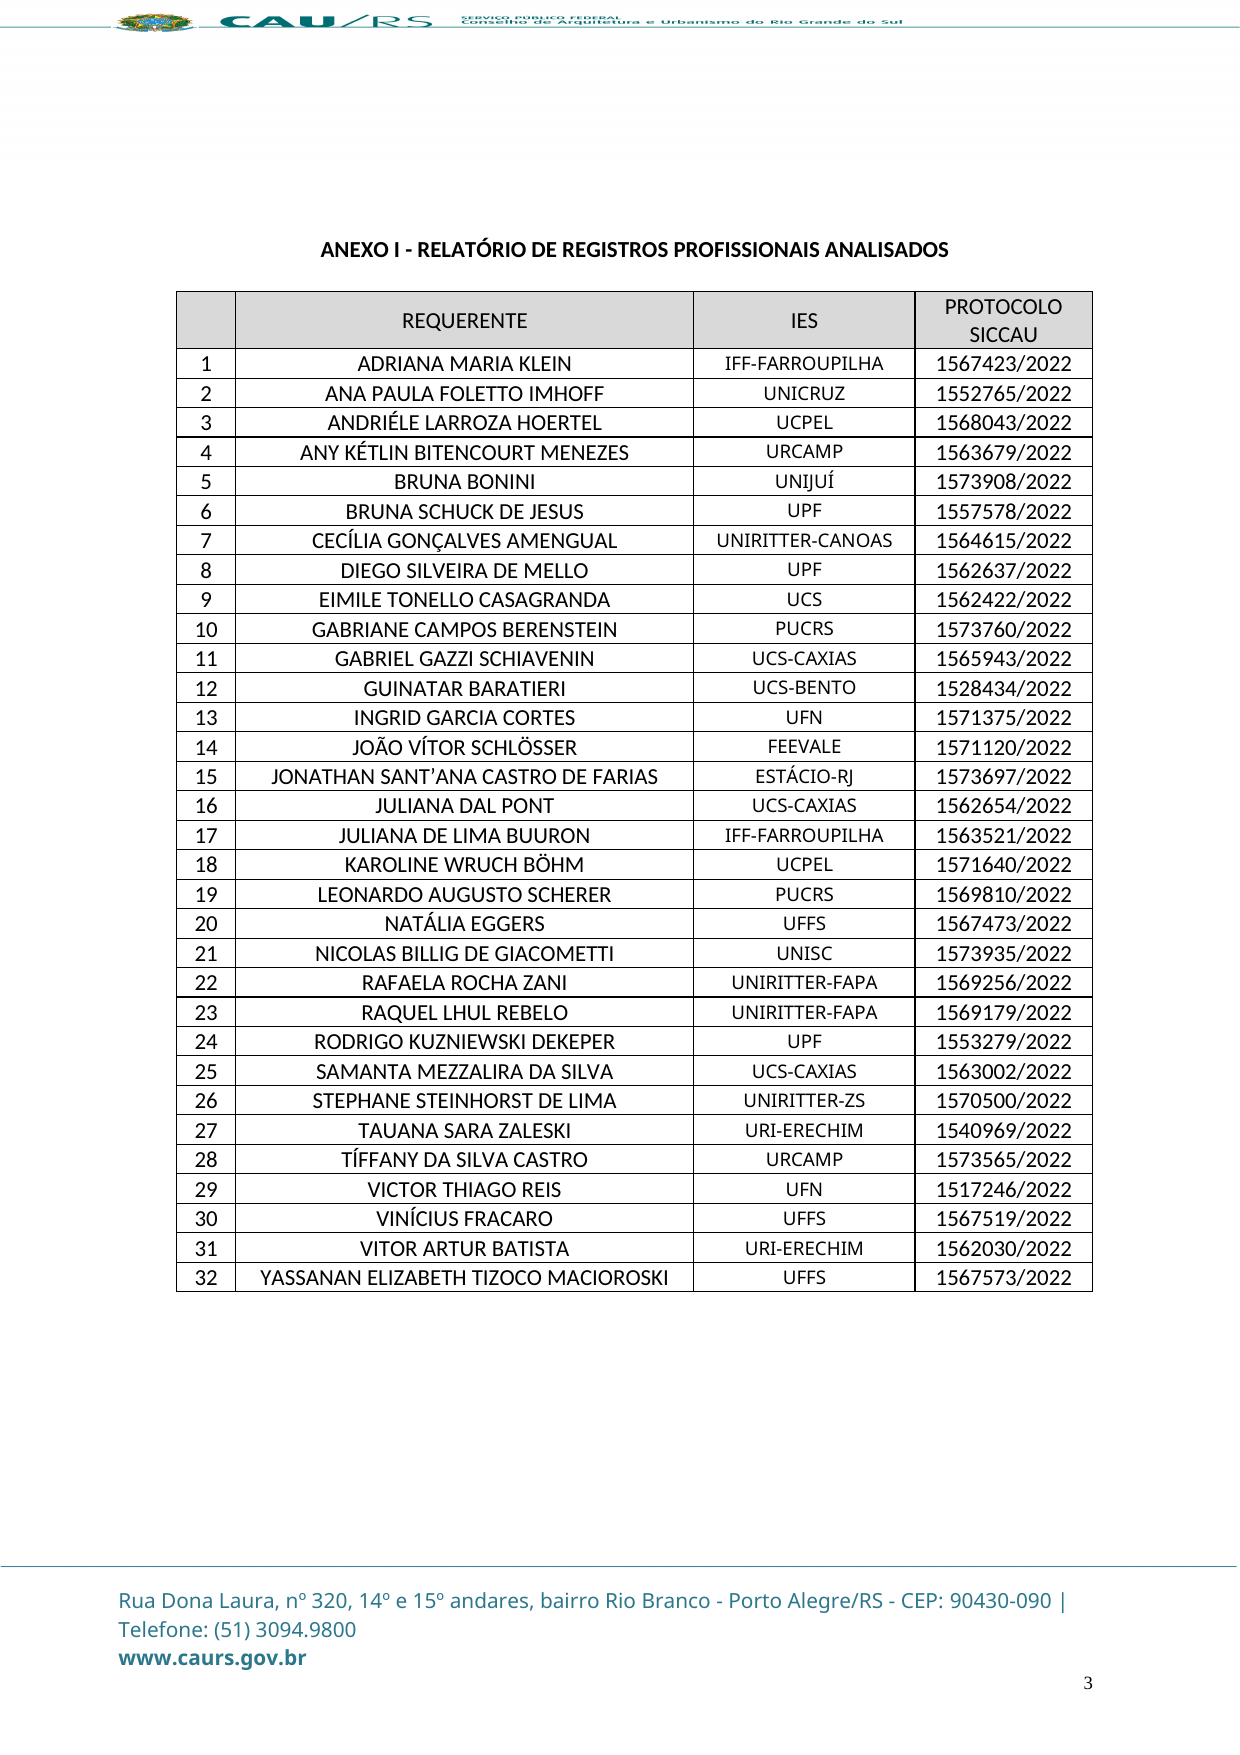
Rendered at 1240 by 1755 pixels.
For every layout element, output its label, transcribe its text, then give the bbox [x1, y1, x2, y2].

table_cell 9 [177, 585, 235, 613]
table_cell PUCRS [694, 880, 914, 908]
table_header IES [694, 292, 914, 348]
table_cell UFN [694, 1174, 914, 1203]
text ANEXO I - RELATÓRIO DE REGISTROS PROFISSIONAIS ANALISADOS [177, 235, 1092, 263]
table_cell 11 [177, 644, 235, 672]
table_cell 32 [177, 1263, 235, 1291]
table_cell RODRIGO KUZNIEWSKI DEKEPER [236, 1027, 693, 1055]
table_cell PUCRS [694, 614, 914, 643]
table_cell 27 [177, 1115, 235, 1144]
table_cell 1573697/2022 [916, 762, 1092, 790]
table_cell ADRIANA MARIA KLEIN [236, 349, 693, 377]
table_cell JOÃO VÍTOR SCHLÖSSER [236, 732, 693, 761]
table_cell 16 [177, 791, 235, 819]
table_cell TAUANA SARA ZALESKI [236, 1115, 693, 1144]
table_cell FEEVALE [694, 732, 914, 761]
table_cell UCS [694, 585, 914, 613]
table_cell UNIRITTER-CANOAS [694, 526, 914, 554]
table_cell 1528434/2022 [916, 673, 1092, 702]
table_cell 1563521/2022 [916, 821, 1092, 849]
table_cell ANDRIÉLE LARROZA HOERTEL [236, 408, 693, 436]
table_cell 4 [177, 438, 235, 466]
table_cell 1552765/2022 [916, 379, 1092, 407]
table_cell 30 [177, 1204, 235, 1232]
table_cell UFFS [694, 1204, 914, 1232]
table_cell 1540969/2022 [916, 1115, 1092, 1144]
table_cell ANY KÉTLIN BITENCOURT MENEZES [236, 438, 693, 466]
table_cell UNIJUÍ [694, 467, 914, 495]
table_cell ANA PAULA FOLETTO IMHOFF [236, 379, 693, 407]
table_cell IFF-FARROUPILHA [694, 821, 914, 849]
table_cell UPF [694, 496, 914, 525]
table_cell 20 [177, 909, 235, 937]
table_cell UFFS [694, 909, 914, 937]
table_cell UFFS [694, 1263, 914, 1291]
table_cell 1573565/2022 [916, 1145, 1092, 1173]
table_cell URI-ERECHIM [694, 1233, 914, 1262]
table_cell 10 [177, 614, 235, 643]
table_cell JONATHAN SANT’ANA CASTRO DE FARIAS [236, 762, 693, 790]
table_cell 24 [177, 1027, 235, 1055]
table_cell 1562654/2022 [916, 791, 1092, 819]
table_cell 13 [177, 703, 235, 731]
table_cell 2 [177, 379, 235, 407]
table_cell 1564615/2022 [916, 526, 1092, 554]
table_cell UNIRITTER-FAPA [694, 968, 914, 996]
table_cell UPF [694, 555, 914, 584]
table_cell 1563679/2022 [916, 438, 1092, 466]
table_cell 1571640/2022 [916, 850, 1092, 878]
table_cell VITOR ARTUR BATISTA [236, 1233, 693, 1262]
table_cell 1563002/2022 [916, 1056, 1092, 1085]
table_cell ESTÁCIO-RJ [694, 762, 914, 790]
table_cell 1571120/2022 [916, 732, 1092, 761]
table_cell 1573760/2022 [916, 614, 1092, 643]
table_cell 1567519/2022 [916, 1204, 1092, 1232]
table_cell VINÍCIUS FRACARO [236, 1204, 693, 1232]
table_cell 26 [177, 1086, 235, 1114]
table_cell 18 [177, 850, 235, 878]
table_cell STEPHANE STEINHORST DE LIMA [236, 1086, 693, 1114]
table_cell RAFAELA ROCHA ZANI [236, 968, 693, 996]
table_cell 21 [177, 939, 235, 967]
table_cell 17 [177, 821, 235, 849]
table_cell 5 [177, 467, 235, 495]
table_cell JULIANA DAL PONT [236, 791, 693, 819]
table_cell 14 [177, 732, 235, 761]
table_cell 1571375/2022 [916, 703, 1092, 731]
table_cell 1570500/2022 [916, 1086, 1092, 1114]
table_cell URI-ERECHIM [694, 1115, 914, 1144]
table_cell 8 [177, 555, 235, 584]
table_cell 1557578/2022 [916, 496, 1092, 525]
table_cell TÍFFANY DA SILVA CASTRO [236, 1145, 693, 1173]
table_cell 1567573/2022 [916, 1263, 1092, 1291]
table_cell UCS-CAXIAS [694, 791, 914, 819]
table_cell UFN [694, 703, 914, 731]
table_cell 1567473/2022 [916, 909, 1092, 937]
table_cell 28 [177, 1145, 235, 1173]
table_cell EIMILE TONELLO CASAGRANDA [236, 585, 693, 613]
table_cell 1573935/2022 [916, 939, 1092, 967]
table_cell 3 [177, 408, 235, 436]
table_cell GABRIEL GAZZI SCHIAVENIN [236, 644, 693, 672]
table_cell 1569256/2022 [916, 968, 1092, 996]
table_cell 1517246/2022 [916, 1174, 1092, 1203]
table_cell BRUNA SCHUCK DE JESUS [236, 496, 693, 525]
table_cell GUINATAR BARATIERI [236, 673, 693, 702]
table_cell 1567423/2022 [916, 349, 1092, 377]
table_cell UCPEL [694, 408, 914, 436]
table_cell NATÁLIA EGGERS [236, 909, 693, 937]
table_cell 1565943/2022 [916, 644, 1092, 672]
table_cell SAMANTA MEZZALIRA DA SILVA [236, 1056, 693, 1085]
table_header REQUERENTE [236, 292, 693, 348]
table_cell JULIANA DE LIMA BUURON [236, 821, 693, 849]
table_cell UCS-BENTO [694, 673, 914, 702]
table_cell KAROLINE WRUCH BÖHM [236, 850, 693, 878]
table_cell UNISC [694, 939, 914, 967]
table_cell 1573908/2022 [916, 467, 1092, 495]
table_cell UNICRUZ [694, 379, 914, 407]
table_cell 1568043/2022 [916, 408, 1092, 436]
table_cell DIEGO SILVEIRA DE MELLO [236, 555, 693, 584]
table_cell UCS-CAXIAS [694, 1056, 914, 1085]
table_cell 23 [177, 998, 235, 1026]
table_cell 22 [177, 968, 235, 996]
table_cell 12 [177, 673, 235, 702]
table_header [177, 292, 235, 348]
table_header PROTOCOLO SICCAU [916, 292, 1092, 348]
table_cell URCAMP [694, 438, 914, 466]
table_cell 1553279/2022 [916, 1027, 1092, 1055]
table_cell 31 [177, 1233, 235, 1262]
table_cell UCS-CAXIAS [694, 644, 914, 672]
table_cell 6 [177, 496, 235, 525]
table_cell 1562030/2022 [916, 1233, 1092, 1262]
table_cell IFF-FARROUPILHA [694, 349, 914, 377]
table_cell 19 [177, 880, 235, 908]
table_cell NICOLAS BILLIG DE GIACOMETTI [236, 939, 693, 967]
table_cell 1 [177, 349, 235, 377]
table_cell 25 [177, 1056, 235, 1085]
table_cell GABRIANE CAMPOS BERENSTEIN [236, 614, 693, 643]
table_cell 29 [177, 1174, 235, 1203]
table_cell BRUNA BONINI [236, 467, 693, 495]
table_cell URCAMP [694, 1145, 914, 1173]
table_cell LEONARDO AUGUSTO SCHERER [236, 880, 693, 908]
table_cell UPF [694, 1027, 914, 1055]
table_cell 1569810/2022 [916, 880, 1092, 908]
table_cell 15 [177, 762, 235, 790]
table_cell YASSANAN ELIZABETH TIZOCO MACIOROSKI [236, 1263, 693, 1291]
table_cell UNIRITTER-ZS [694, 1086, 914, 1114]
table_cell UNIRITTER-FAPA [694, 998, 914, 1026]
table_cell RAQUEL LHUL REBELO [236, 998, 693, 1026]
table_cell INGRID GARCIA CORTES [236, 703, 693, 731]
table_cell CECÍLIA GONÇALVES AMENGUAL [236, 526, 693, 554]
table_cell UCPEL [694, 850, 914, 878]
table_cell 1569179/2022 [916, 998, 1092, 1026]
table_cell 1562637/2022 [916, 555, 1092, 584]
table_cell VICTOR THIAGO REIS [236, 1174, 693, 1203]
table_cell 1562422/2022 [916, 585, 1092, 613]
table_cell 7 [177, 526, 235, 554]
